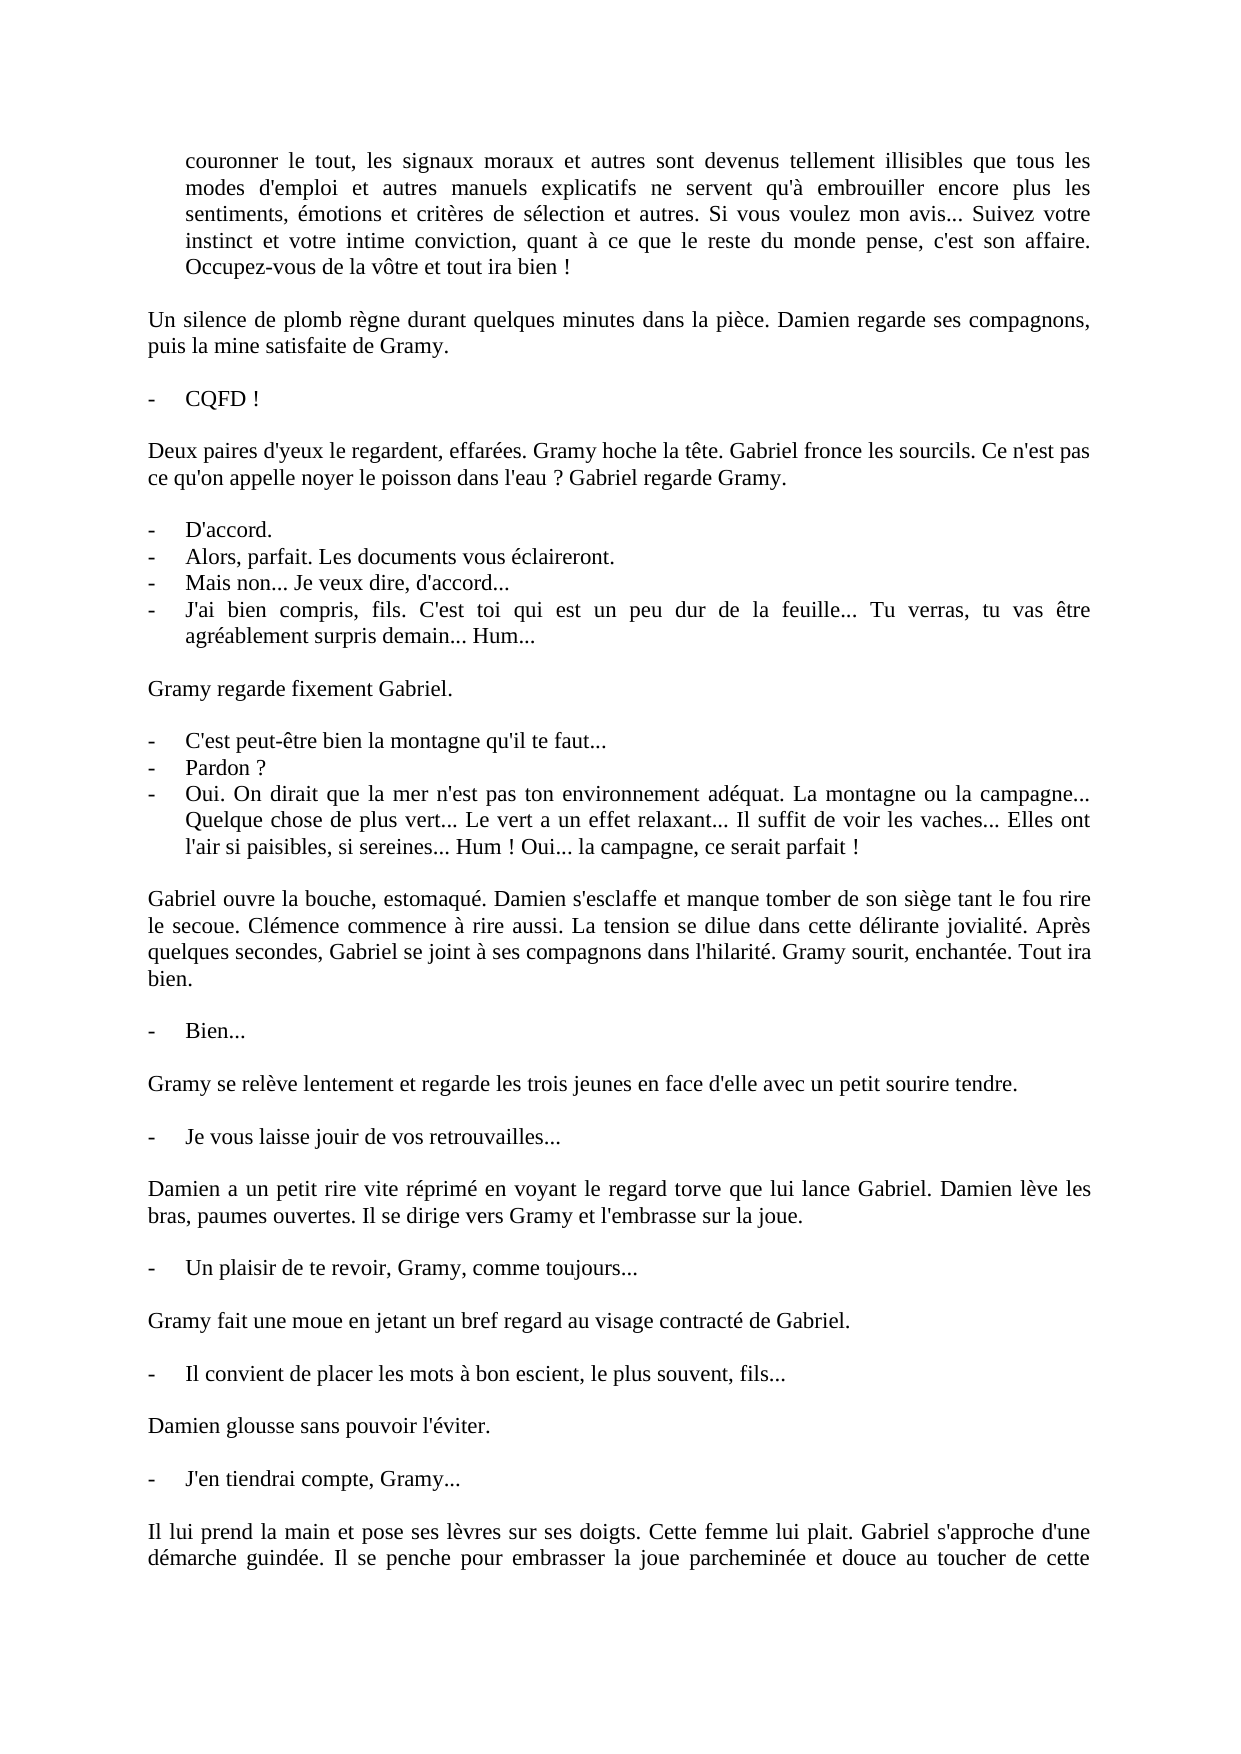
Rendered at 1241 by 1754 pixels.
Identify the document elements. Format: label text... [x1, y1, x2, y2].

text Gramy fait une moue en jetant un bref regard au visage contracté de Gabriel. [148, 1307, 1093, 1333]
list Je vous laisse jouir de vos retrouvailles... [148, 1123, 1093, 1149]
text Deux paires d'yeux le regardent, effarées. Gramy hoche la tête. Gabriel fronce les sourcils. Ce n'est pas ce qu'on appelle noyer le poisson dans l'eau ? Gabriel regarde Gramy. [148, 437, 1093, 490]
text Gramy se relève lentement et regarde les trois jeunes en face d'elle avec un petit sourire tendre. [148, 1070, 1093, 1096]
text Damien a un petit rire vite réprimé en voyant le regard torve que lui lance Gabriel. Damien lève les bras, paumes ouvertes. Il se dirige vers Gramy et l'embrasse sur la joue. [148, 1175, 1093, 1228]
text Il lui prend la main et pose ses lèvres sur ses doigts. Cette femme lui plait. Gabriel s'approche d'une démarche guindée. Il se penche pour embrasser la joue parcheminée et douce au toucher de cette [148, 1518, 1093, 1571]
list J'en tiendrai compte, Gramy... [148, 1465, 1093, 1492]
list CQFD ! [148, 385, 1093, 411]
list J'ai bien compris, fils. C'est toi qui est un peu dur de la feuille... Tu verras, tu vas être agréablement surpris demain... Hum... [148, 596, 1093, 648]
list D'accord. [148, 517, 1093, 543]
list Mais non... Je veux dire, d'accord... [148, 569, 1093, 596]
list Pardon ? [148, 754, 1093, 780]
list couronner le tout, les signaux moraux et autres sont devenus tellement illisibles que tous les modes d'emploi et autres manuels explicatifs ne servent qu'à embrouiller encore plus les sentiments, émotions et critères de sélection et autres. Si vous voulez mon avis... Suivez votre instinct et votre intime conviction, quant à ce que le reste du monde pense, c'est son affaire. Occupez-vous de la vôtre et tout ira bien ! [148, 148, 1093, 279]
list Oui. On dirait que la mer n'est pas ton environnement adéquat. La montagne ou la campagne... Quelque chose de plus vert... Le vert a un effet relaxant... Il suffit de voir les vaches... Elles ont l'air si paisibles, si sereines... Hum ! Oui... la campagne, ce serait parfait ! [148, 780, 1093, 859]
text Damien glousse sans pouvoir l'éviter. [148, 1413, 1093, 1439]
list Il convient de placer les mots à bon escient, le plus souvent, fils... [148, 1360, 1093, 1386]
text Gramy regarde fixement Gabriel. [148, 675, 1093, 701]
list Bien... [148, 1017, 1093, 1044]
list C'est peut-être bien la montagne qu'il te faut... [148, 727, 1093, 754]
list Un plaisir de te revoir, Gramy, comme toujours... [148, 1254, 1093, 1281]
text Un silence de plomb règne durant quelques minutes dans la pièce. Damien regarde ses compagnons, puis la mine satisfaite de Gramy. [148, 306, 1093, 358]
list Alors, parfait. Les documents vous éclaireront. [148, 543, 1093, 569]
text Gabriel ouvre la bouche, estomaqué. Damien s'esclaffe et manque tomber de son siège tant le fou rire le secoue. Clémence commence à rire aussi. La tension se dilue dans cette délirante jovialité. Après quelques secondes, Gabriel se joint à ses compagnons dans l'hilarité. Gramy sourit, enchantée. Tout ira bien. [148, 886, 1093, 991]
